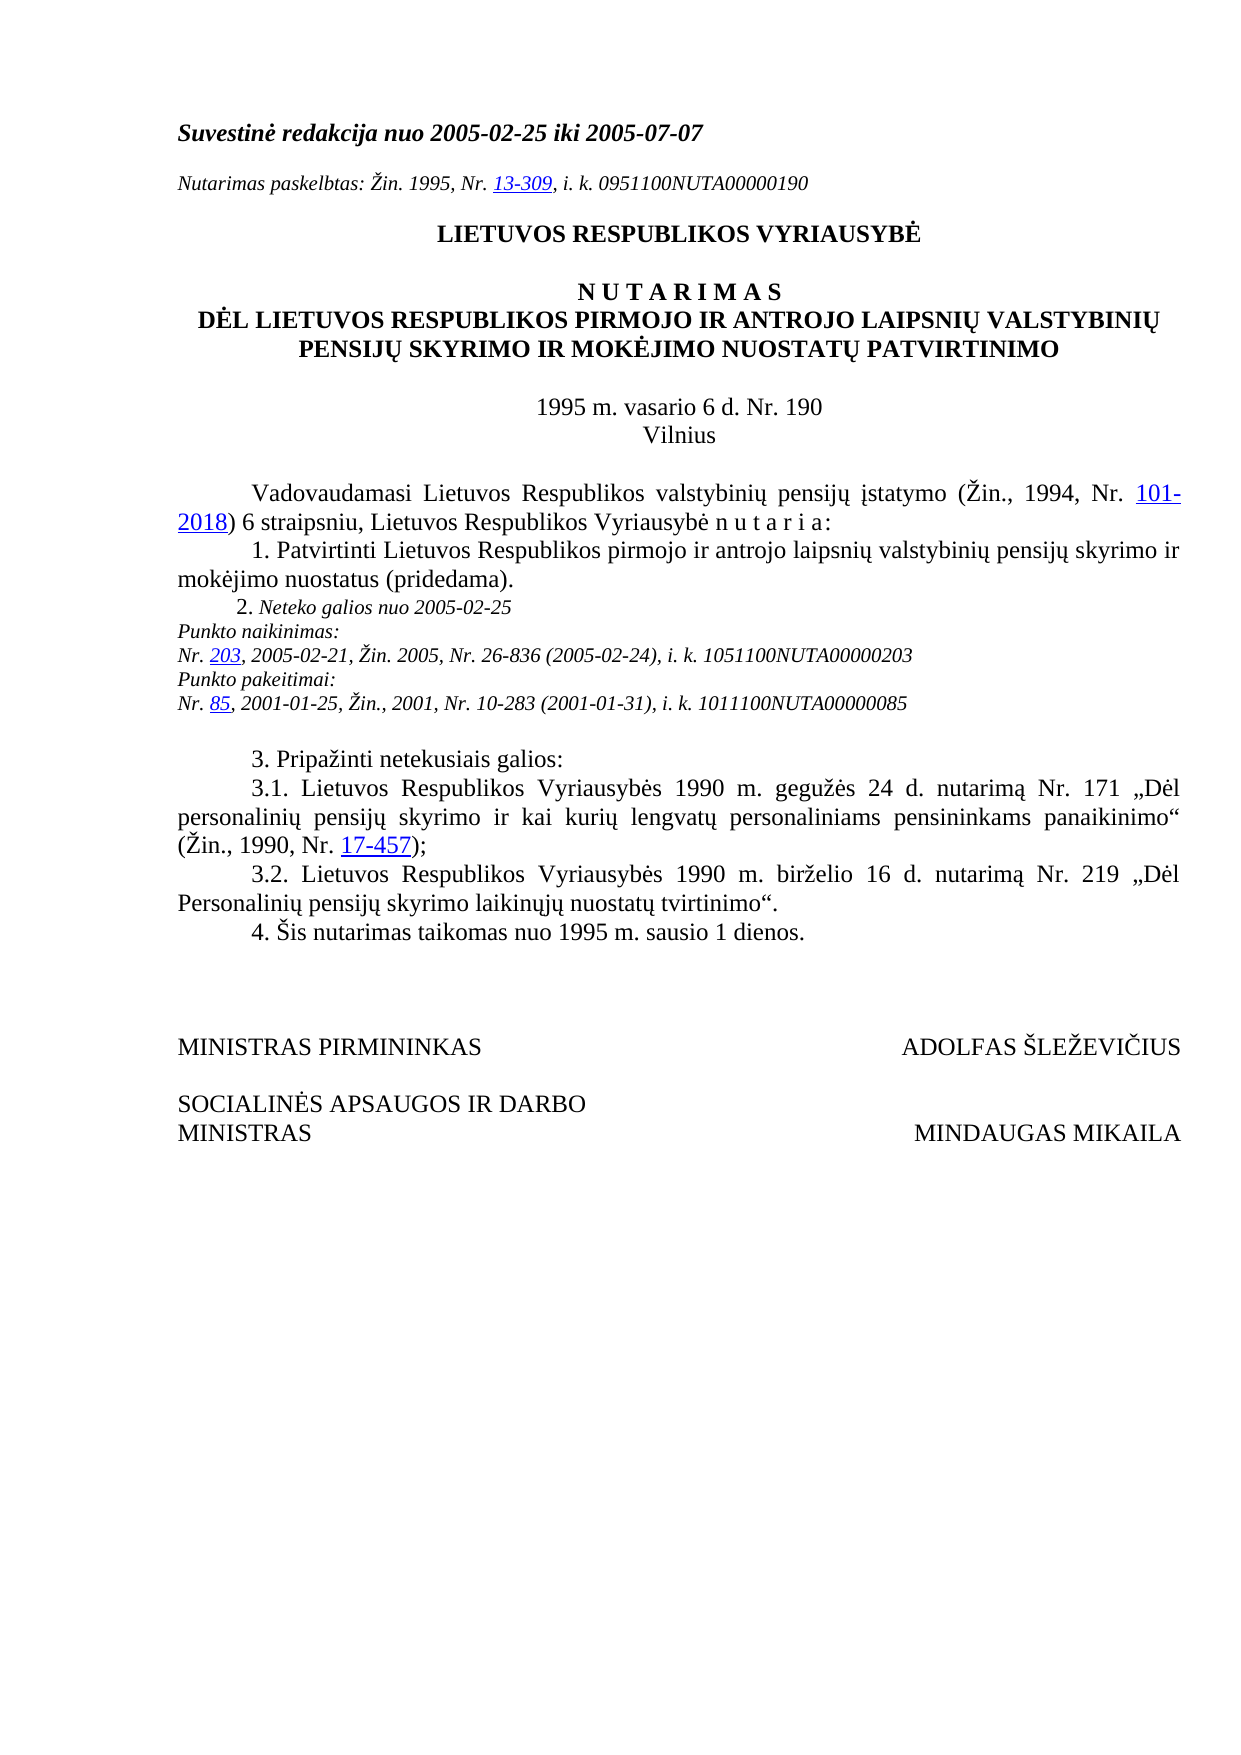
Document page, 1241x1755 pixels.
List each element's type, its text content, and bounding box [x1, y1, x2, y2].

text N U T A R I M A S [177, 277, 1181, 305]
text Vilnius [177, 420, 1181, 449]
text 2. Neteko galios nuo 2005-02-25 [177, 593, 1181, 619]
text Nutarimas paskelbtas: Žin. 1995, Nr. 13-309, i. k. 0951100NUTA00000190 [177, 171, 1181, 195]
text 3. Pripažinti netekusiais galios: [177, 744, 1181, 773]
text 3.2. Lietuvos Respublikos Vyriausybės 1990 m. birželio 16 d. nutarimą Nr. 219 „Dėl Personalinių pensijų skyrimo laikinųjų nuostatų tvirtinimo“. [177, 859, 1181, 917]
text 3.1. Lietuvos Respublikos Vyriausybės 1990 m. gegužės 24 d. nutarimą Nr. 171 „Dėl personalinių pensijų skyrimo ir kai kurių lengvatų personaliniams pensininkams panaikinimo“ (Žin., 1990, Nr. 17-457); [177, 773, 1181, 859]
text DĖL LIETUVOS RESPUBLIKOS PIRMOJO IR ANTROJO LAIPSNIŲ VALSTYBINIŲ PENSIJŲ SKYRIMO IR MOKĖJIMO NUOSTATŲ PATVIRTINIMO [177, 305, 1181, 363]
text MINISTRAS MINDAUGAS MIKAILA [177, 1118, 1181, 1147]
text Vadovaudamasi Lietuvos Respublikos valstybinių pensijų įstatymo (Žin., 1994, Nr. 101-2018) 6 straipsniu, Lietuvos Respublikos Vyriausybė nutaria: [177, 478, 1181, 535]
text 1. Patvirtinti Lietuvos Respublikos pirmojo ir antrojo laipsnių valstybinių pensijų skyrimo ir mokėjimo nuostatus (pridedama). [177, 535, 1181, 593]
text 1995 m. vasario 6 d. Nr. 190 [177, 392, 1181, 420]
text Nr. 203, 2005-02-21, Žin. 2005, Nr. 26-836 (2005-02-24), i. k. 1051100NUTA00000203 [177, 643, 1181, 667]
text MINISTRAS PIRMININKAS ADOLFAS ŠLEŽEVIČIUS [177, 1032, 1181, 1060]
text 4. Šis nutarimas taikomas nuo 1995 m. sausio 1 dienos. [177, 917, 1181, 945]
text Suvestinė redakcija nuo 2005-02-25 iki 2005-07-07 [177, 118, 1181, 147]
text Punkto pakeitimai: [177, 667, 1181, 691]
text LIETUVOS RESPUBLIKOS VYRIAUSYBĖ [177, 219, 1181, 248]
text Nr. 85, 2001-01-25, Žin., 2001, Nr. 10-283 (2001-01-31), i. k. 1011100NUTA00000085 [177, 691, 1181, 715]
text SOCIALINĖS APSAUGOS IR DARBO [177, 1089, 1181, 1118]
text Punkto naikinimas: [177, 619, 1181, 643]
